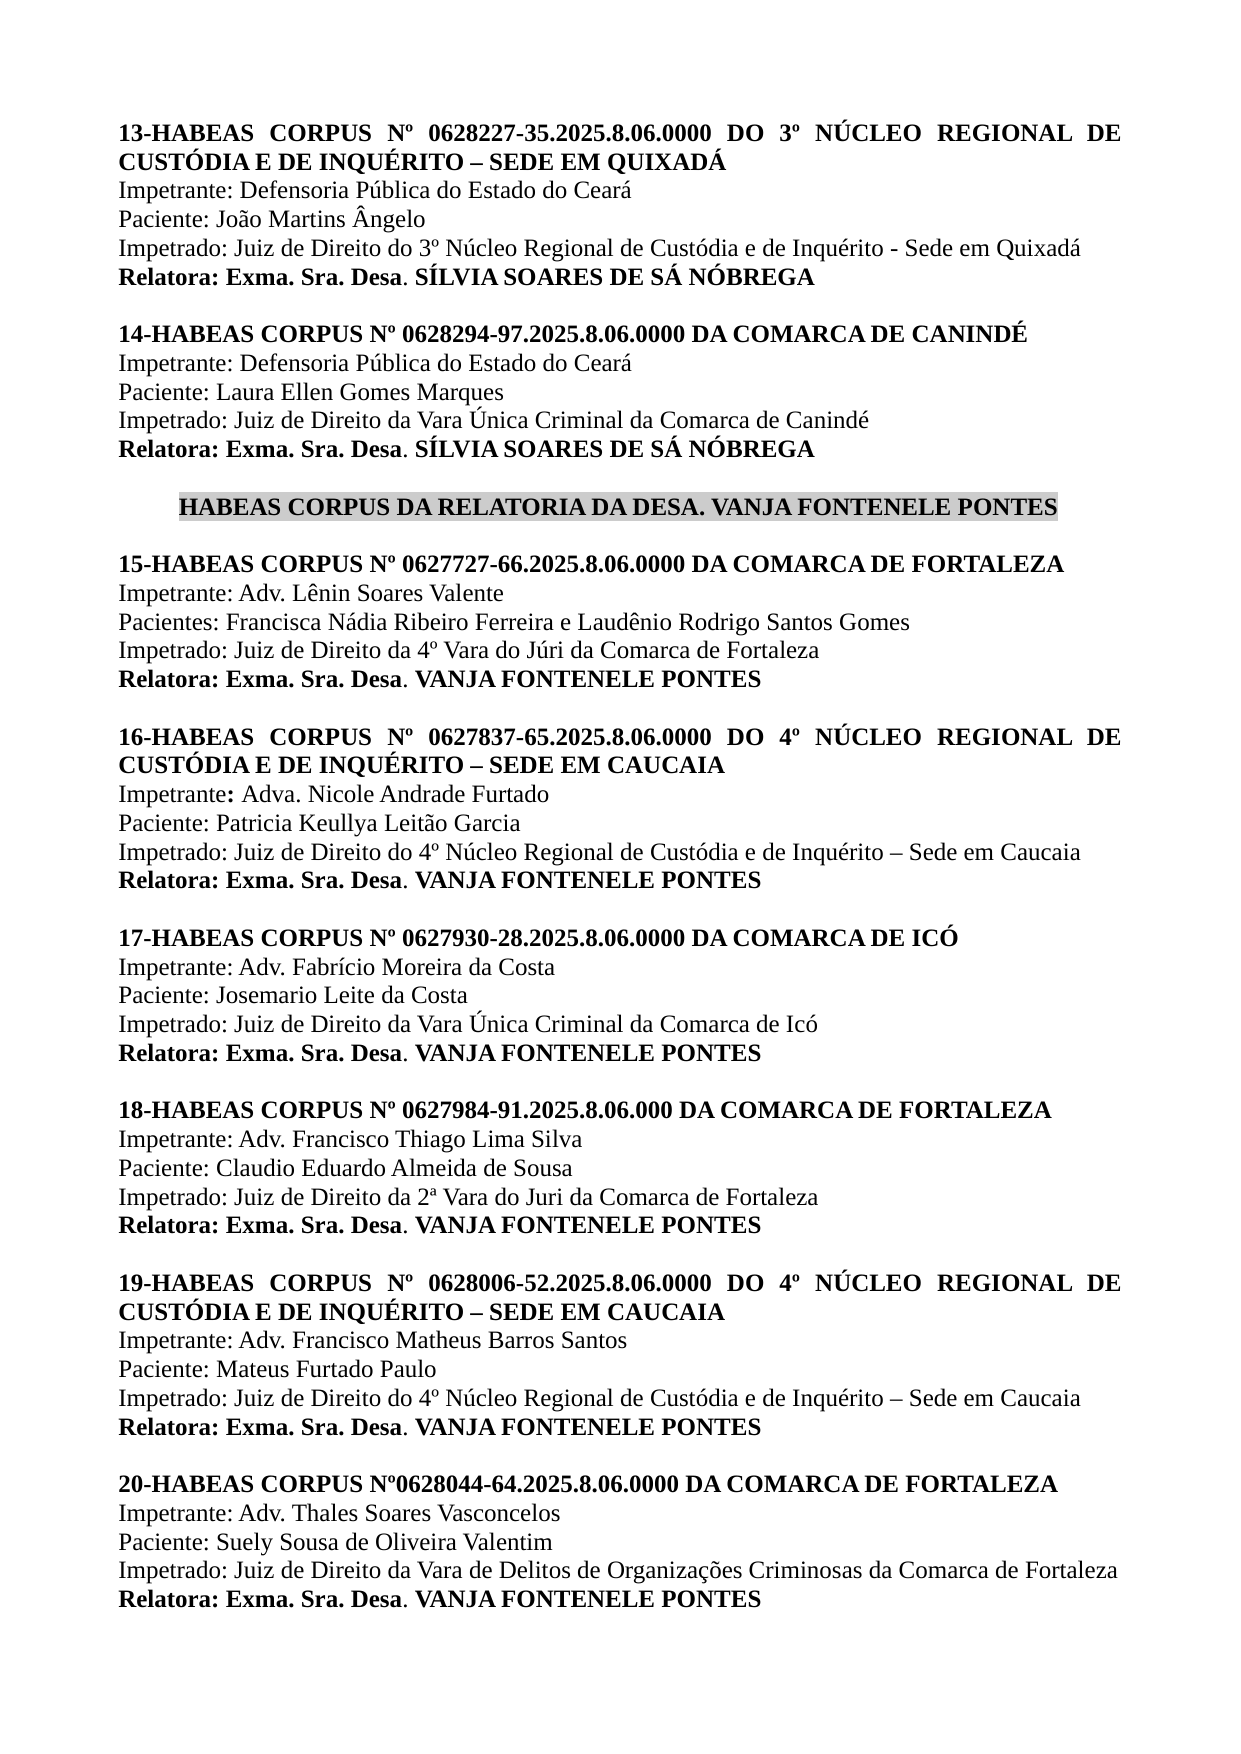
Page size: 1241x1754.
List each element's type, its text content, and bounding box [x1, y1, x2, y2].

text Paciente: Patricia Keullya Leitão Garcia [118, 808, 1122, 837]
text Relatora: Exma. Sra. Desa. VANJA FONTENELE PONTES [118, 1412, 1122, 1441]
text 15-HABEAS CORPUS Nº 0627727-66.2025.8.06.0000 DA COMARCA DE FORTALEZA [118, 549, 1122, 578]
text Relatora: Exma. Sra. Desa. VANJA FONTENELE PONTES [118, 866, 1122, 894]
text Relatora: Exma. Sra. Desa. VANJA FONTENELE PONTES [118, 1038, 1122, 1067]
text 20-HABEAS CORPUS Nº0628044-64.2025.8.06.0000 DA COMARCA DE FORTALEZA [118, 1469, 1122, 1498]
text Relatora: Exma. Sra. Desa. VANJA FONTENELE PONTES [118, 1584, 1122, 1613]
text Relatora: Exma. Sra. Desa. VANJA FONTENELE PONTES [118, 1211, 1122, 1239]
text 17-HABEAS CORPUS Nº 0627930-28.2025.8.06.0000 DA COMARCA DE ICÓ [118, 923, 1122, 952]
text Impetrado: Juiz de Direito da Vara de Delitos de Organizações Criminosas da Comarca de Fortaleza [118, 1556, 1122, 1584]
text Impetrante: Adv. Thales Soares Vasconcelos [118, 1498, 1122, 1527]
text Impetrado: Juiz de Direito do 3º Núcleo Regional de Custódia e de Inquérito - Sede em Quixadá [118, 233, 1122, 262]
text Impetrado: Juiz de Direito da Vara Única Criminal da Comarca de Canindé [118, 406, 1122, 434]
text Impetrado: Juiz de Direito da 4º Vara do Júri da Comarca de Fortaleza [118, 636, 1122, 664]
text 19-HABEAS CORPUS Nº 0628006-52.2025.8.06.0000 DO 4º NÚCLEO REGIONAL DE CUSTÓDIA E DE INQUÉRITO – SEDE EM CAUCAIA [118, 1268, 1122, 1326]
text Relatora: Exma. Sra. Desa. VANJA FONTENELE PONTES [118, 664, 1122, 693]
text HABEAS CORPUS DA RELATORIA DA DESA. VANJA FONTENELE PONTES [114, 492, 1122, 521]
text Impetrante: Defensoria Pública do Estado do Ceará [118, 348, 1122, 377]
text Impetrado: Juiz de Direito da 2ª Vara do Juri da Comarca de Fortaleza [118, 1182, 1122, 1211]
text Impetrante: Adv. Lênin Soares Valente [118, 578, 1122, 607]
text Paciente: Laura Ellen Gomes Marques [118, 377, 1122, 406]
text Impetrante: Adv. Francisco Thiago Lima Silva [118, 1124, 1122, 1153]
text Paciente: João Martins Ângelo [118, 204, 1122, 233]
text Relatora: Exma. Sra. Desa. SÍLVIA SOARES DE SÁ NÓBREGA [118, 262, 1122, 291]
text 16-HABEAS CORPUS Nº 0627837-65.2025.8.06.0000 DO 4º NÚCLEO REGIONAL DE CUSTÓDIA E DE INQUÉRITO – SEDE EM CAUCAIA [118, 722, 1122, 779]
text Paciente: Suely Sousa de Oliveira Valentim [118, 1527, 1122, 1556]
text Impetrante: Defensoria Pública do Estado do Ceará [118, 176, 1122, 204]
text Impetrado: Juiz de Direito da Vara Única Criminal da Comarca de Icó [118, 1009, 1122, 1038]
text Paciente: Claudio Eduardo Almeida de Sousa [118, 1153, 1122, 1182]
text Paciente: Josemario Leite da Costa [118, 981, 1122, 1009]
text Impetrante: Adv. Francisco Matheus Barros Santos [118, 1326, 1122, 1354]
text 13-HABEAS CORPUS Nº 0628227-35.2025.8.06.0000 DO 3º NÚCLEO REGIONAL DE CUSTÓDIA E DE INQUÉRITO – SEDE EM QUIXADÁ [118, 118, 1122, 176]
text Impetrante: Adv. Fabrício Moreira da Costa [118, 952, 1122, 981]
text Paciente: Mateus Furtado Paulo [118, 1354, 1122, 1383]
text Pacientes: Francisca Nádia Ribeiro Ferreira e Laudênio Rodrigo Santos Gomes [118, 607, 1122, 636]
text Impetrado: Juiz de Direito do 4º Núcleo Regional de Custódia e de Inquérito – Sede em Caucaia [118, 837, 1122, 866]
text 18-HABEAS CORPUS Nº 0627984-91.2025.8.06.000 DA COMARCA DE FORTALEZA [118, 1096, 1122, 1124]
text Impetrante: Adva. Nicole Andrade Furtado [118, 779, 1122, 808]
text Impetrado: Juiz de Direito do 4º Núcleo Regional de Custódia e de Inquérito – Sede em Caucaia [118, 1383, 1122, 1412]
list 14-HABEAS CORPUS Nº 0628294-97.2025.8.06.0000 DA COMARCA DE CANINDÉ [118, 319, 1122, 348]
text Relatora: Exma. Sra. Desa. SÍLVIA SOARES DE SÁ NÓBREGA [118, 434, 1122, 463]
